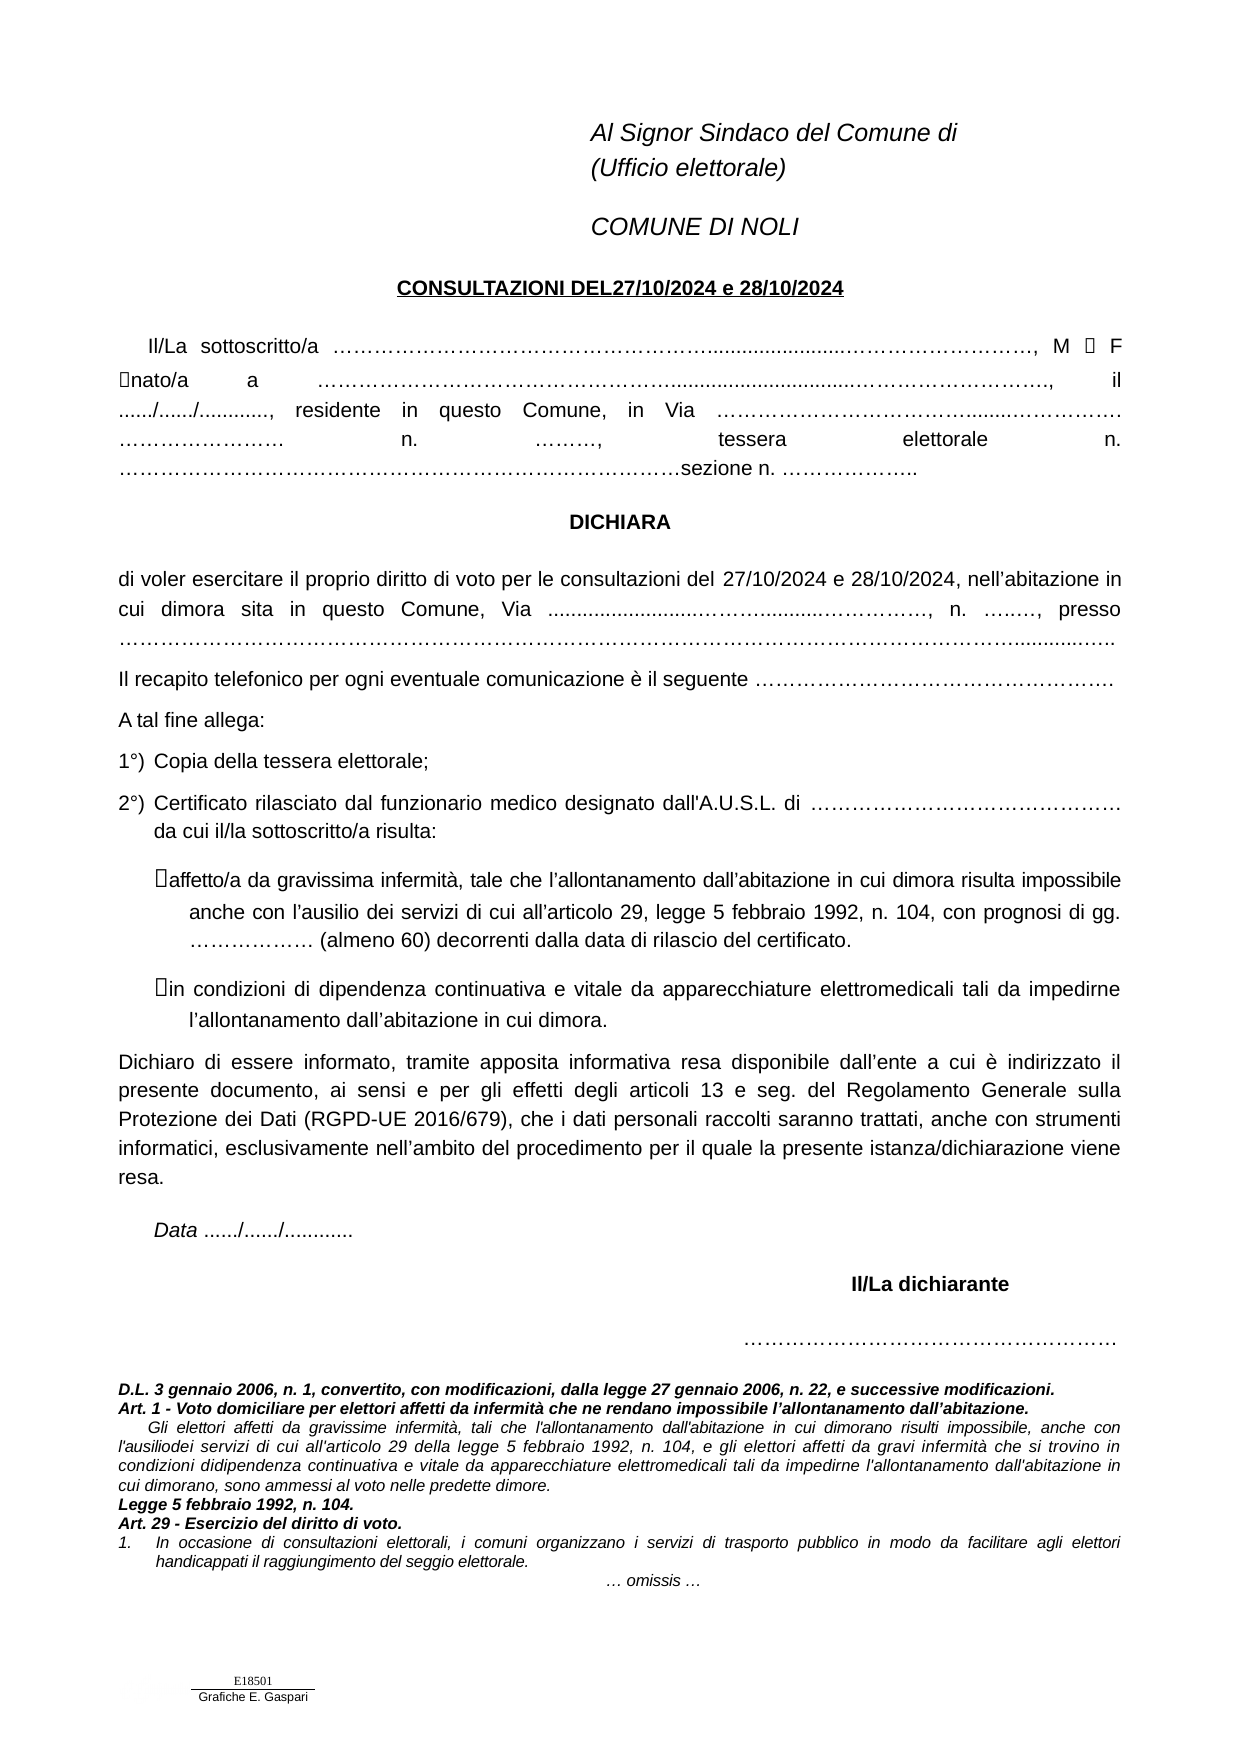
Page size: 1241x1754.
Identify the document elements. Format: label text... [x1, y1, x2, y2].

text in condizioni di dipendenza continuativa e vitale da apparecchiature elettromedicali tali da impedirne l’allontanamento dall’abitazione in cui dimora. [153, 969, 1122, 1032]
text Data ....../....../............ [118, 1218, 1122, 1242]
text Il/La sottoscritto/a ………………………………………………........................………………………, M  F nato/a a ……………………………………………................................………………………., il ....../....../............, residente in questo Comune, in Via ………………………………........…………….…………………… n. ………, tessera elettorale n. ………………………………………………………………………sezione n. ……………….. [118, 331, 1122, 480]
text 2°) Certificato rilasciato dal funzionario medico designato dall'A.U.S.L. di ……………………………………… da cui il/la sottoscritto/a risulta: [118, 791, 1122, 843]
text DICHIARA [118, 509, 1122, 533]
text affetto/a da gravissima infermità, tale che l’allontanamento dall’abitazione in cui dimora risulta impossibile anche con l’ausilio dei servizi di cui all’articolo 29, legge 5 febbraio 1992, n. 104, con prognosi di gg. ……………… (almeno 60) decorrenti dalla data di rilascio del certificato. [153, 861, 1122, 952]
text COMUNE DI NOLI [591, 212, 1122, 241]
text Al Signor Sindaco del Comune di (Ufficio elettorale) [591, 118, 1122, 181]
text ……………………………………………… [738, 1326, 1122, 1350]
text CONSULTAZIONI DEL27/10/2024 e 28/10/2024 [118, 272, 1122, 300]
text A tal fine allega: [118, 708, 1122, 732]
text 1°) Copia della tessera elettorale; [118, 749, 1122, 773]
text Gli elettori affetti da gravissime infermità, tali che l'allontanamento dall'abitazione in cui dimorano risulti impossibile, anche con l'ausiliodei servizi di cui all'articolo 29 della legge 5 febbraio 1992, n. 104, e gli elettori affetti da gravi infermità che si trovino in condizioni didipendenza continuativa e vitale da apparecchiature elettromedicali tali da impedirne l'allontanamento dall'abitazione in cui dimorano, sono ammessi al voto nelle predette dimore. [118, 1418, 1122, 1494]
text Art. 1 - Voto domiciliare per elettori affetti da infermità che ne rendano impossibile l’allontanamento dall’abitazione. [118, 1399, 1122, 1418]
text Legge 5 febbraio 1992, n. 104. [118, 1494, 1122, 1514]
text di voler esercitare il proprio diritto di voto per le consultazioni del 27/10/2024 e 28/10/2024, nell’abitazione in cui dimora sita in questo Comune, Via ..........................………...........……………, n. …..…, presso …………………………………………………………………………………………………………………............….. [118, 563, 1122, 649]
text Il/La dichiarante [738, 1272, 1122, 1296]
text … omissis … [185, 1571, 1122, 1590]
text Art. 29 - Esercizio del diritto di voto. [118, 1514, 1122, 1533]
text Dichiaro di essere informato, tramite apposita informativa resa disponibile dall’ente a cui è indirizzato il presente documento, ai sensi e per gli effetti degli articoli 13 e seg. del Regolamento Generale sulla Protezione dei Dati (RGPD-UE 2016/679), che i dati personali raccolti saranno trattati, anche con strumenti informatici, esclusivamente nell’ambito del procedimento per il quale la presente istanza/dichiarazione viene resa. [118, 1049, 1122, 1188]
text Il recapito telefonico per ogni eventuale comunicazione è il seguente ……………………………………………. [118, 667, 1122, 691]
list In occasione di consultazioni elettorali, i comuni organizzano i servizi di trasporto pubblico in modo da facilitare agli elettori handicappati il raggiungimento del seggio elettorale. [118, 1533, 1122, 1571]
text D.L. 3 gennaio 2006, n. 1, convertito, con modificazioni, dalla legge 27 gennaio 2006, n. 22, e successive modificazioni. [118, 1379, 1122, 1399]
